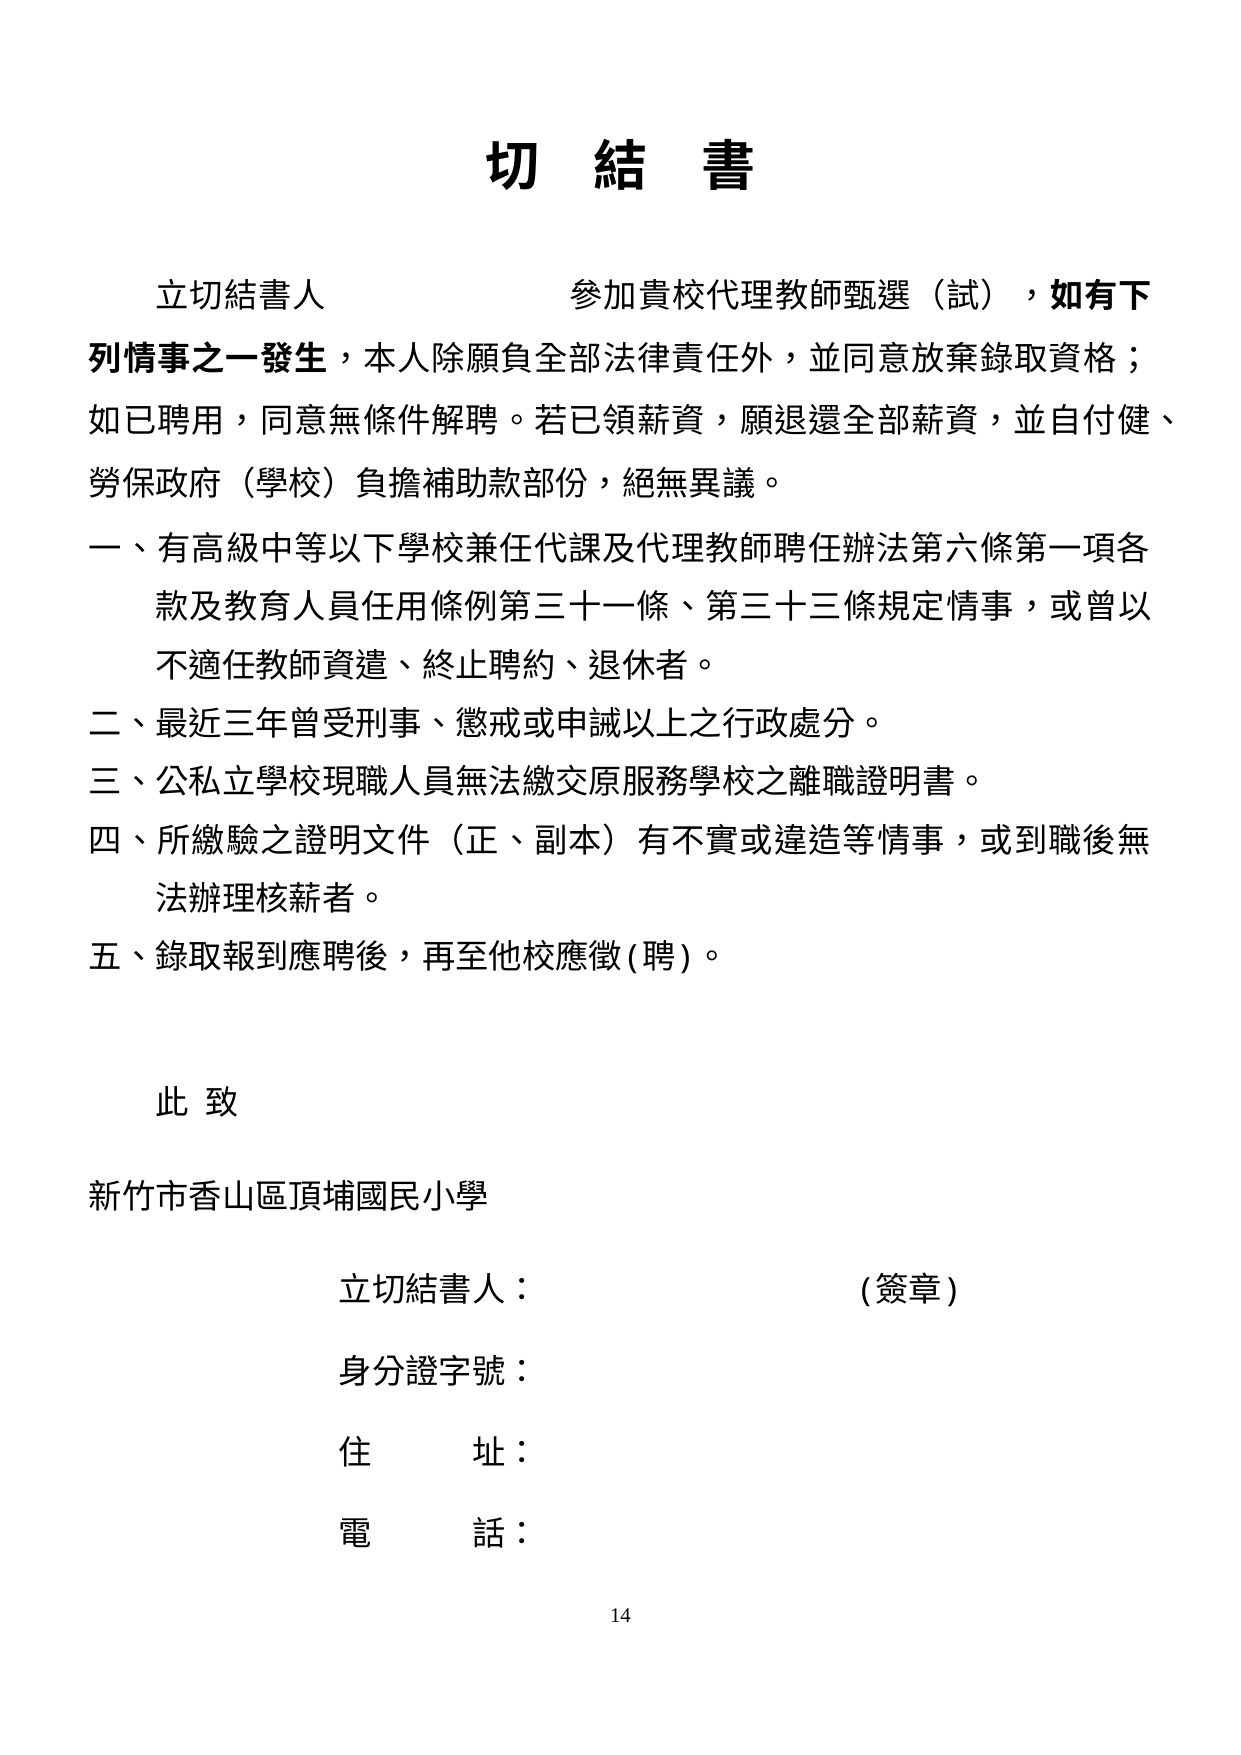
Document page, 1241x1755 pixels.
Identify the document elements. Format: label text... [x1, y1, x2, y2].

text 立切結書人： (簽章) [89, 1246, 1152, 1308]
text 二、最近三年曾受刑事、懲戒或申誡以上之行政處分。 [89, 689, 1152, 747]
text 切 結 書 [89, 89, 1152, 214]
text 電 話： [89, 1489, 1152, 1552]
text 立切結書人 參加貴校代理教師甄選（試），如有下列情事之一發生，本人除願負全部法律責任外，並同意放棄錄取資格；如已聘用，同意無條件解聘。若已領薪資，願退還全部薪資，並自付健、勞保政府（學校）負擔補助款部份，絕無異議。 [89, 251, 1152, 501]
text 此 致 [89, 1058, 1152, 1121]
text 四、所繳驗之證明文件（正、副本）有不實或違造等情事，或到職後無法辦理核薪者。 [89, 806, 1152, 922]
text 五、錄取報到應聘後，再至他校應徵(聘)。 [89, 922, 1152, 981]
text 一、有高級中等以下學校兼任代課及代理教師聘任辦法第六條第一項各款及教育人員任用條例第三十一條、第三十三條規定情事，或曾以不適任教師資遣、終止聘約、退休者。 [89, 514, 1152, 689]
text 新竹市香山區頂埔國民小學 [89, 1152, 1152, 1214]
text 身分證字號： [89, 1327, 1152, 1389]
text 三、公私立學校現職人員無法繳交原服務學校之離職證明書。 [89, 747, 1152, 806]
text 住 址： [89, 1408, 1152, 1471]
